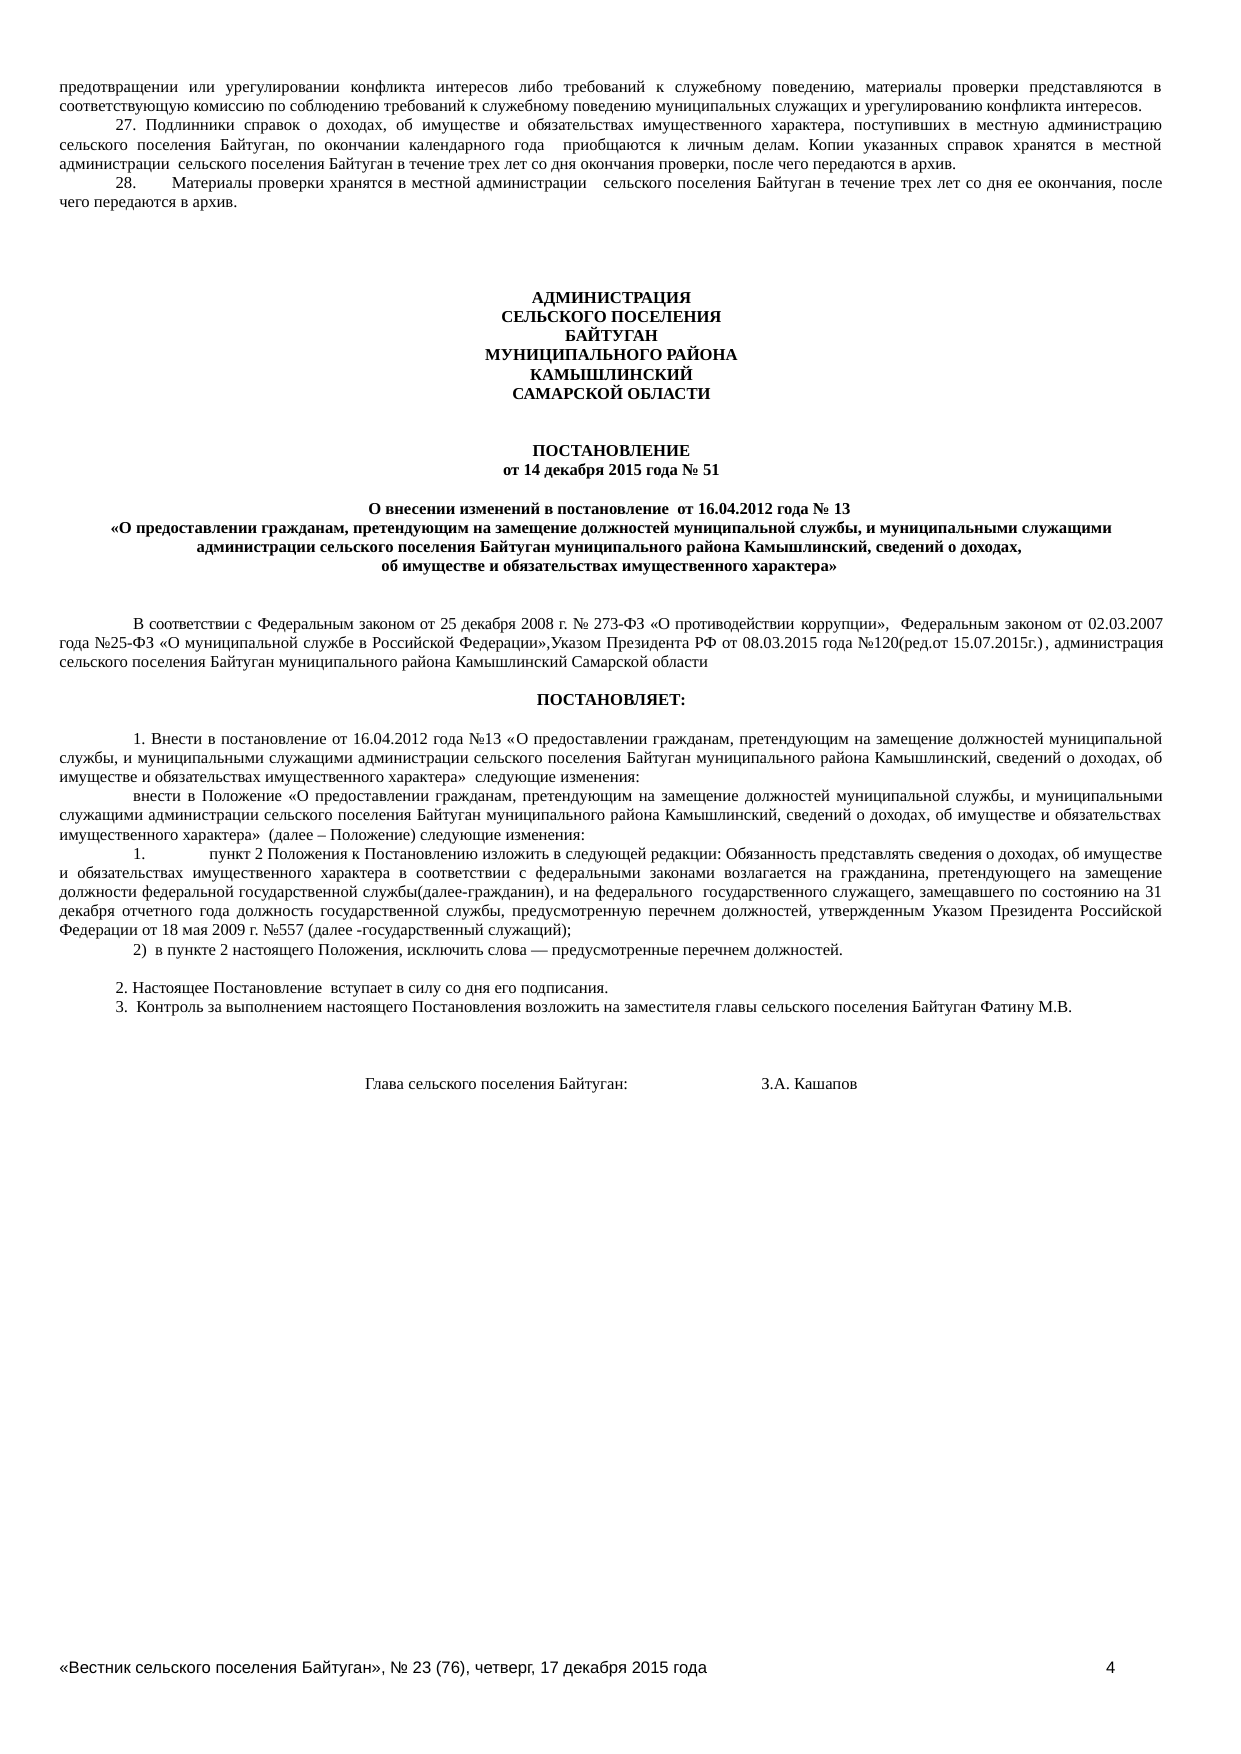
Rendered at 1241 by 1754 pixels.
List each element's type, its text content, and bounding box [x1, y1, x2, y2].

text САМАРСКОЙ ОБЛАСТИ [59, 383, 1163, 403]
text Глава сельского поселения Байтуган: З.А. Кашапов [59, 1073, 1163, 1093]
text об имуществе и обязательствах имущественного характера» [59, 556, 1163, 575]
text О внесении изменений в постановление от 16.04.2012 года № 13 [59, 498, 1163, 518]
text 2) в пункте 2 настоящего Положения, исключить слова — предусмотренные перечнем должностей. [59, 939, 1163, 958]
text ПОСТАНОВЛЕНИЕ [59, 441, 1163, 460]
text В соответствии с Федеральным законом от 25 декабря 2008 г. № 273-ФЗ «О противодействии коррупции», Федеральным законом от 02.03.2007 года №25-ФЗ «О муниципальной службе в Российской Федерации»,Указом Президента РФ от 08.03.2015 года №120(ред.от 15.07.2015г.), администрация сельского поселения Байтуган муниципального района Камышлинский Самарской области [59, 613, 1163, 671]
text АДМИНИСТРАЦИЯ [59, 288, 1163, 307]
text ПОСТАНОВЛЯЕТ: [59, 690, 1163, 709]
text предотвращении или урегулировании конфликта интересов либо требований к служебному поведению, материалы проверки представляются в соответствующую комиссию по соблюдению требований к служебному поведению муниципальных служащих и урегулированию конфликта интересов. [59, 77, 1163, 115]
text 1. Внести в постановление от 16.04.2012 года №13 «О предоставлении гражданам, претендующим на замещение должностей муниципальной службы, и муниципальными служащими администрации сельского поселения Байтуган муниципального района Камышлинский, сведений о доходах, об имуществе и обязательствах имущественного характера» следующие изменения: [59, 728, 1163, 786]
text СЕЛЬСКОГО ПОСЕЛЕНИЯ [59, 307, 1163, 326]
text МУНИЦИПАЛЬНОГО РАЙОНА [59, 345, 1163, 364]
text БАЙТУГАН [59, 326, 1163, 345]
text от 14 декабря 2015 года № 51 [59, 460, 1163, 479]
text 2. Настоящее Постановление вступает в силу со дня его подписания. [59, 978, 1163, 997]
text 3. Контроль за выполнением настоящего Постановления возложить на заместителя главы сельского поселения Байтуган Фатину М.В. [59, 997, 1163, 1016]
list Материалы проверки хранятся в местной администрации сельского поселения Байтуган в течение трех лет со дня ее окончания, после чего передаются в архив. [59, 173, 1163, 211]
text КАМЫШЛИНСКИЙ [59, 364, 1163, 383]
text «О предоставлении гражданам, претендующим на замещение должностей муниципальной службы, и муниципальными служащими администрации сельского поселения Байтуган муниципального района Камышлинский, сведений о доходах, [59, 518, 1163, 556]
text внести в Положение «О предоставлении гражданам, претендующим на замещение должностей муниципальной службы, и муниципальными служащими администрации сельского поселения Байтуган муниципального района Камышлинский, сведений о доходах, об имуществе и обязательствах имущественного характера» (далее – Положение) следующие изменения: [59, 786, 1163, 843]
list пункт 2 Положения к Постановлению изложить в следующей редакции: Обязанность представлять сведения о доходах, об имуществе и обязательствах имущественного характера в соответствии с федеральными законами возлагается на гражданина, претендующего на замещение должности федеральной государственной службы(далее-гражданин), и на федерального государственного служащего, замещавшего по состоянию на 31 декабря отчетного года должность государственной службы, предусмотренную перечнем должностей, утвержденным Указом Президента Российской Федерации от 18 мая 2009 г. №557 (далее -государственный служащий); [59, 843, 1163, 939]
text 27. Подлинники справок о доходах, об имуществе и обязательствах имущественного характера, поступивших в местную администрацию сельского поселения Байтуган, по окончании календарного года приобщаются к личным делам. Копии указанных справок хранятся в местной администрации сельского поселения Байтуган в течение трех лет со дня окончания проверки, после чего передаются в архив. [59, 115, 1163, 173]
